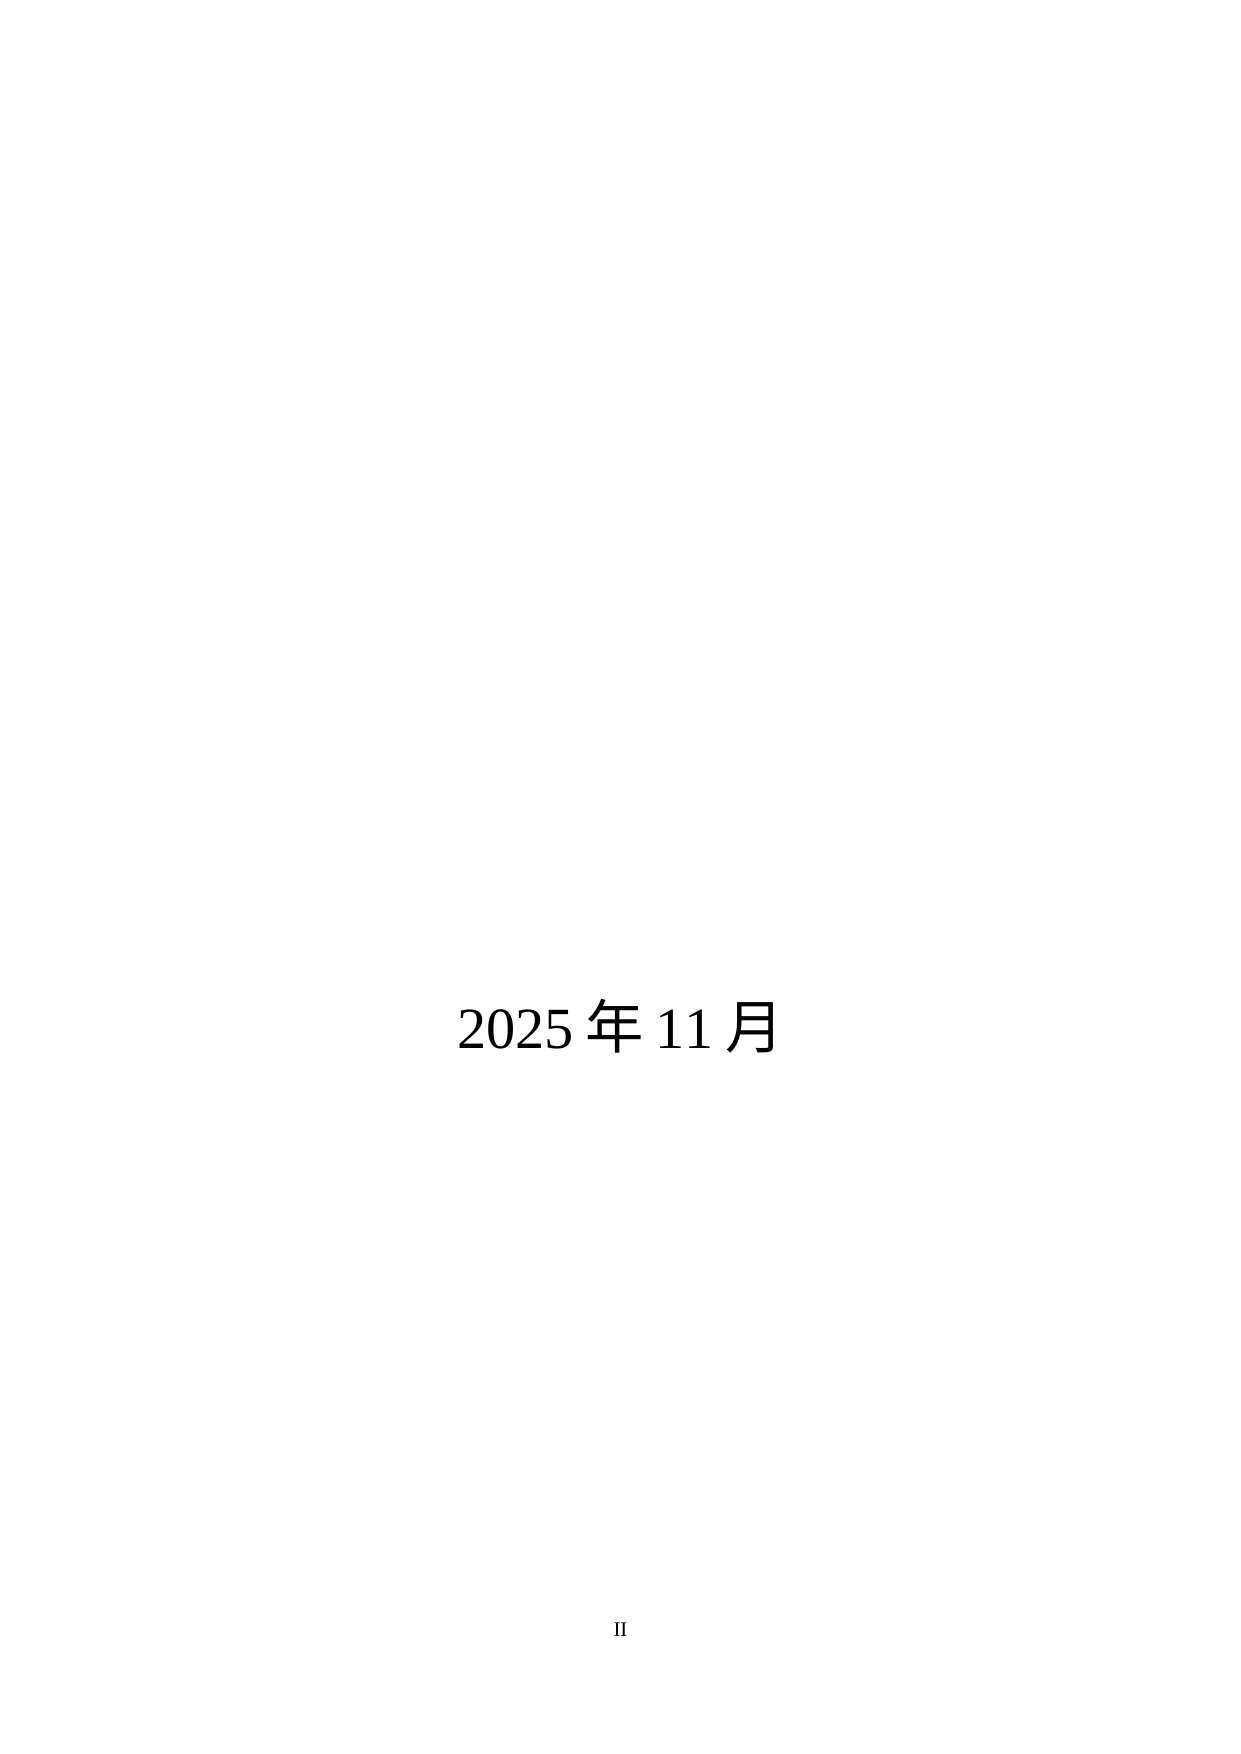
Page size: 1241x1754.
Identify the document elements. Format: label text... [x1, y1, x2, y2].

text 2025年11月 [187, 950, 1053, 1075]
